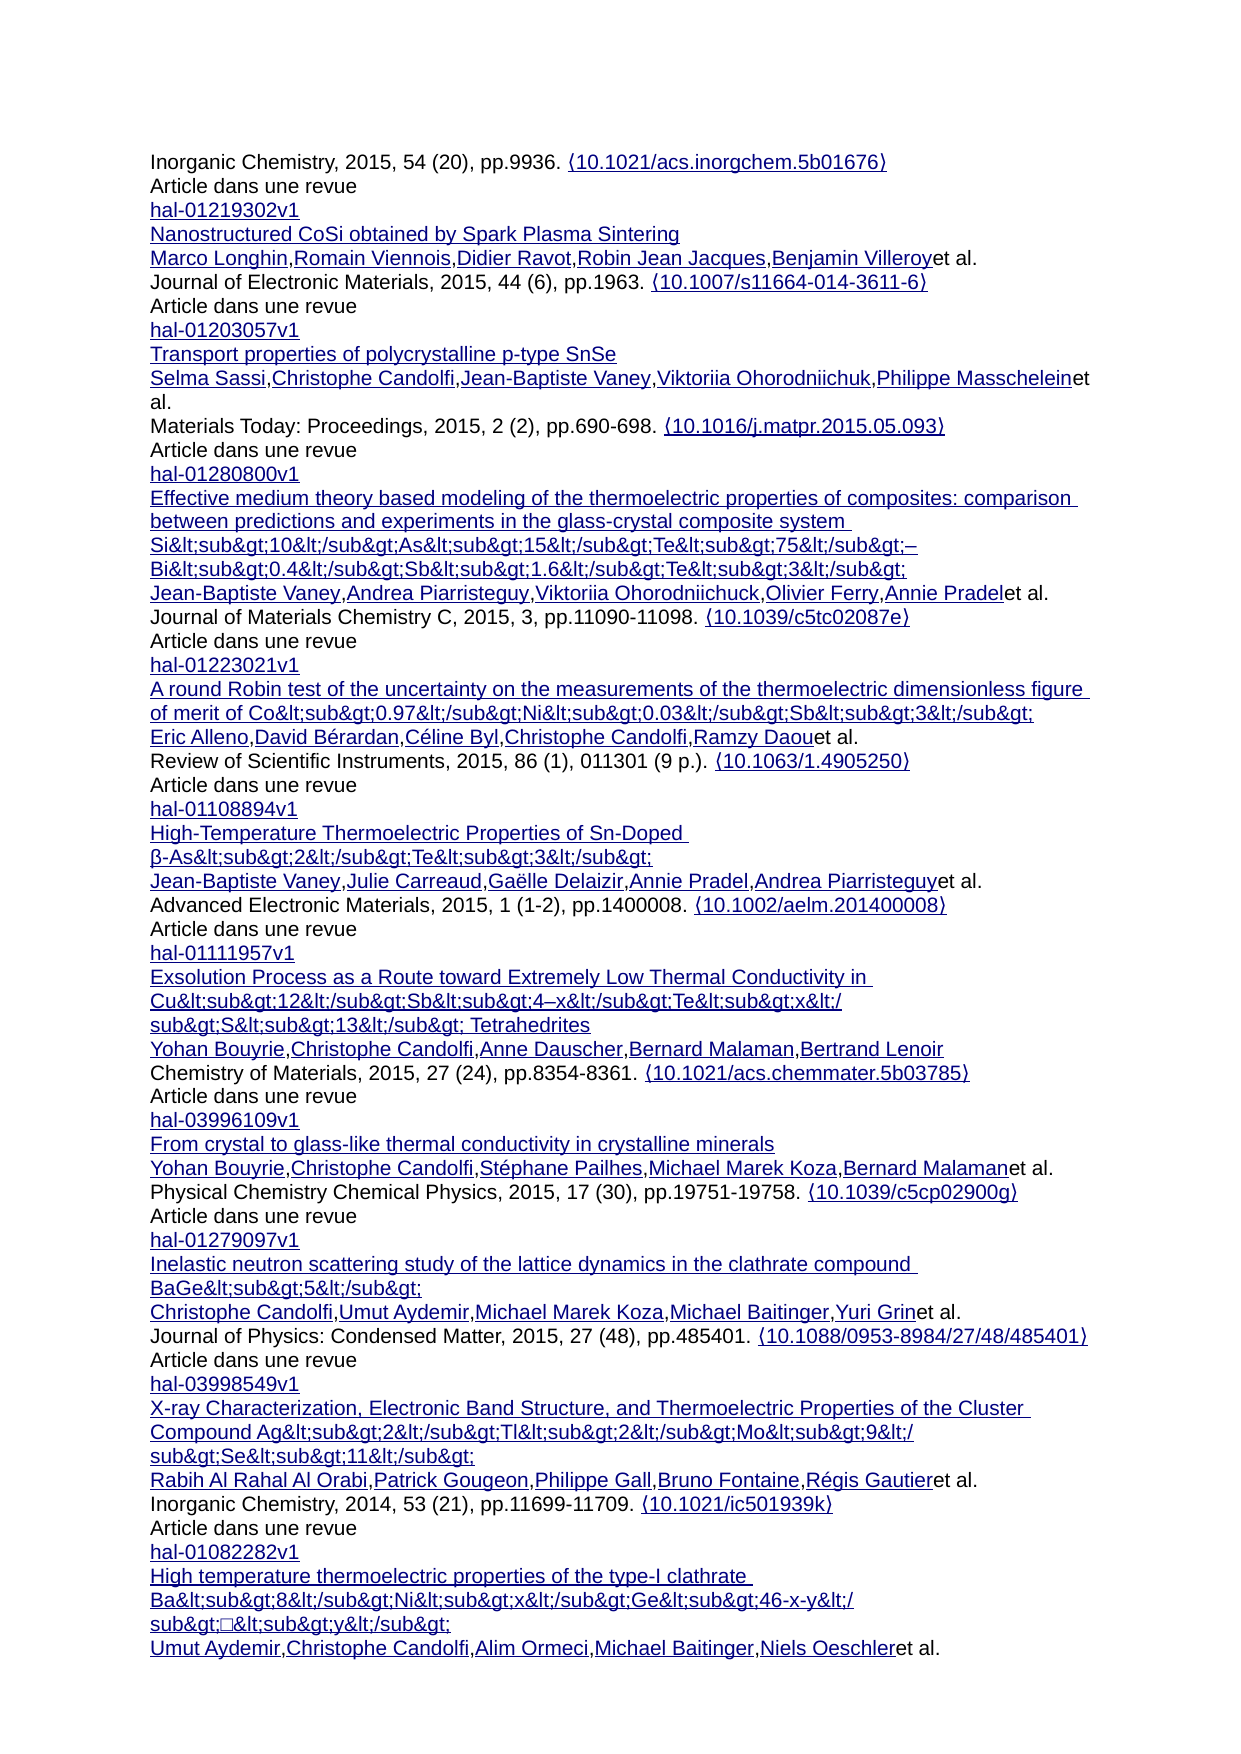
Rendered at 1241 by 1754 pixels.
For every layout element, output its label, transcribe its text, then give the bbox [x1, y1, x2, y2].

table_cell Nanostructured CoSi obtained by Spark Plasma Sintering Marco Longhin,Romain Viennois,Didier Ravot,Robin Jean Jacques,Benjamin Villeroyet al. Journal of Electronic Materials, 2015, 44 (6), pp.1963. ⟨10.1007/s11664-014-3611-6⟩ Article dans une revue hal-01203057v1 [150, 222, 1090, 342]
table_cell X‑ray Characterization, Electronic Band Structure, and Thermoelectric Properties of the Cluster Compound Ag&lt;sub&gt;2&lt;/sub&gt;Tl&lt;sub&gt;2&lt;/sub&gt;Mo&lt;sub&gt;9&lt;/sub&gt;Se&lt;sub&gt;11&lt;/sub&gt; Rabih Al Rahal Al Orabi,Patrick Gougeon,Philippe Gall,Bruno Fontaine,Régis Gautieret al. Inorganic Chemistry, 2014, 53 (21), pp.11699-11709. ⟨10.1021/ic501939k⟩ Article dans une revue hal-01082282v1 [150, 1396, 1090, 1563]
table_cell High temperature thermoelectric properties of the type-I clathrate Ba&lt;sub&gt;8&lt;/sub&gt;Ni&lt;sub&gt;x&lt;/sub&gt;Ge&lt;sub&gt;46-x-y&lt;/sub&gt;□&lt;sub&gt;y&lt;/sub&gt; Umut Aydemir,Christophe Candolfi,Alim Ormeci,Michael Baitinger,Niels Oeschleret al. [150, 1564, 1090, 1659]
table_cell Exsolution Process as a Route toward Extremely Low Thermal Conductivity in Cu&lt;sub&gt;12&lt;/sub&gt;Sb&lt;sub&gt;4–x&lt;/sub&gt;Te&lt;sub&gt;x&lt;/sub&gt;S&lt;sub&gt;13&lt;/sub&gt; Tetrahedrites Yohan Bouyrie,Christophe Candolfi,Anne Dauscher,Bernard Malaman,Bertrand Lenoir Chemistry of Materials, 2015, 27 (24), pp.8354-8361. ⟨10.1021/acs.chemmater.5b03785⟩ Article dans une revue hal-03996109v1 [150, 965, 1090, 1132]
table_cell Effective medium theory based modeling of the thermoelectric properties of composites: comparison between predictions and experiments in the glass-crystal composite system Si&lt;sub&gt;10&lt;/sub&gt;As&lt;sub&gt;15&lt;/sub&gt;Te&lt;sub&gt;75&lt;/sub&gt;–Bi&lt;sub&gt;0.4&lt;/sub&gt;Sb&lt;sub&gt;1.6&lt;/sub&gt;Te&lt;sub&gt;3&lt;/sub&gt; Jean-Baptiste Vaney,Andrea Piarristeguy,Viktoriia Ohorodniichuck,Olivier Ferry,Annie Pradelet al. Journal of Materials Chemistry C, 2015, 3, pp.11090-11098. ⟨10.1039/c5tc02087e⟩ Article dans une revue hal-01223021v1 [150, 485, 1090, 677]
table_cell High-Temperature Thermoelectric Properties of Sn-Doped β-As&lt;sub&gt;2&lt;/sub&gt;Te&lt;sub&gt;3&lt;/sub&gt; Jean-Baptiste Vaney,Julie Carreaud,Gaëlle Delaizir,Annie Pradel,Andrea Piarristeguyet al. Advanced Electronic Materials, 2015, 1 (1-2), pp.1400008. ⟨10.1002/aelm.201400008⟩ Article dans une revue hal-01111957v1 [150, 821, 1090, 964]
table_cell Inorganic Chemistry, 2015, 54 (20), pp.9936. ⟨10.1021/acs.inorgchem.5b01676⟩ Article dans une revue hal-01219302v1 [150, 150, 1090, 222]
table_cell Inelastic neutron scattering study of the lattice dynamics in the clathrate compound BaGe&lt;sub&gt;5&lt;/sub&gt; Christophe Candolfi,Umut Aydemir,Michael Marek Koza,Michael Baitinger,Yuri Grinet al. Journal of Physics: Condensed Matter, 2015, 27 (48), pp.485401. ⟨10.1088/0953-8984/27/48/485401⟩ Article dans une revue hal-03998549v1 [150, 1252, 1090, 1396]
table_cell Transport properties of polycrystalline p-type SnSe Selma Sassi,Christophe Candolfi,Jean-Baptiste Vaney,Viktoriia Ohorodniichuk,Philippe Masscheleinet al. Materials Today: Proceedings, 2015, 2 (2), pp.690-698. ⟨10.1016/j.matpr.2015.05.093⟩ Article dans une revue hal-01280800v1 [150, 342, 1090, 485]
table_cell of merit of Co&lt;sub&gt;0.97&lt;/sub&gt;Ni&lt;sub&gt;0.03&lt;/sub&gt;Sb&lt;sub&gt;3&lt;/sub&gt; Eric Alleno,David Bérardan,Céline Byl,Christophe Candolfi,Ramzy Daouet al. Review of Scientific Instruments, 2015, 86 (1), 011301 (9 p.). ⟨10.1063/1.4905250⟩ Article dans une revue hal-01108894v1 [150, 699, 1090, 821]
table_cell A round Robin test of the uncertainty on the measurements of the thermoelectric dimensionless figure [150, 677, 1090, 698]
table_cell From crystal to glass-like thermal conductivity in crystalline minerals Yohan Bouyrie,Christophe Candolfi,Stéphane Pailhes,Michael Marek Koza,Bernard Malamanet al. Physical Chemistry Chemical Physics, 2015, 17 (30), pp.19751-19758. ⟨10.1039/c5cp02900g⟩ Article dans une revue hal-01279097v1 [150, 1132, 1090, 1252]
